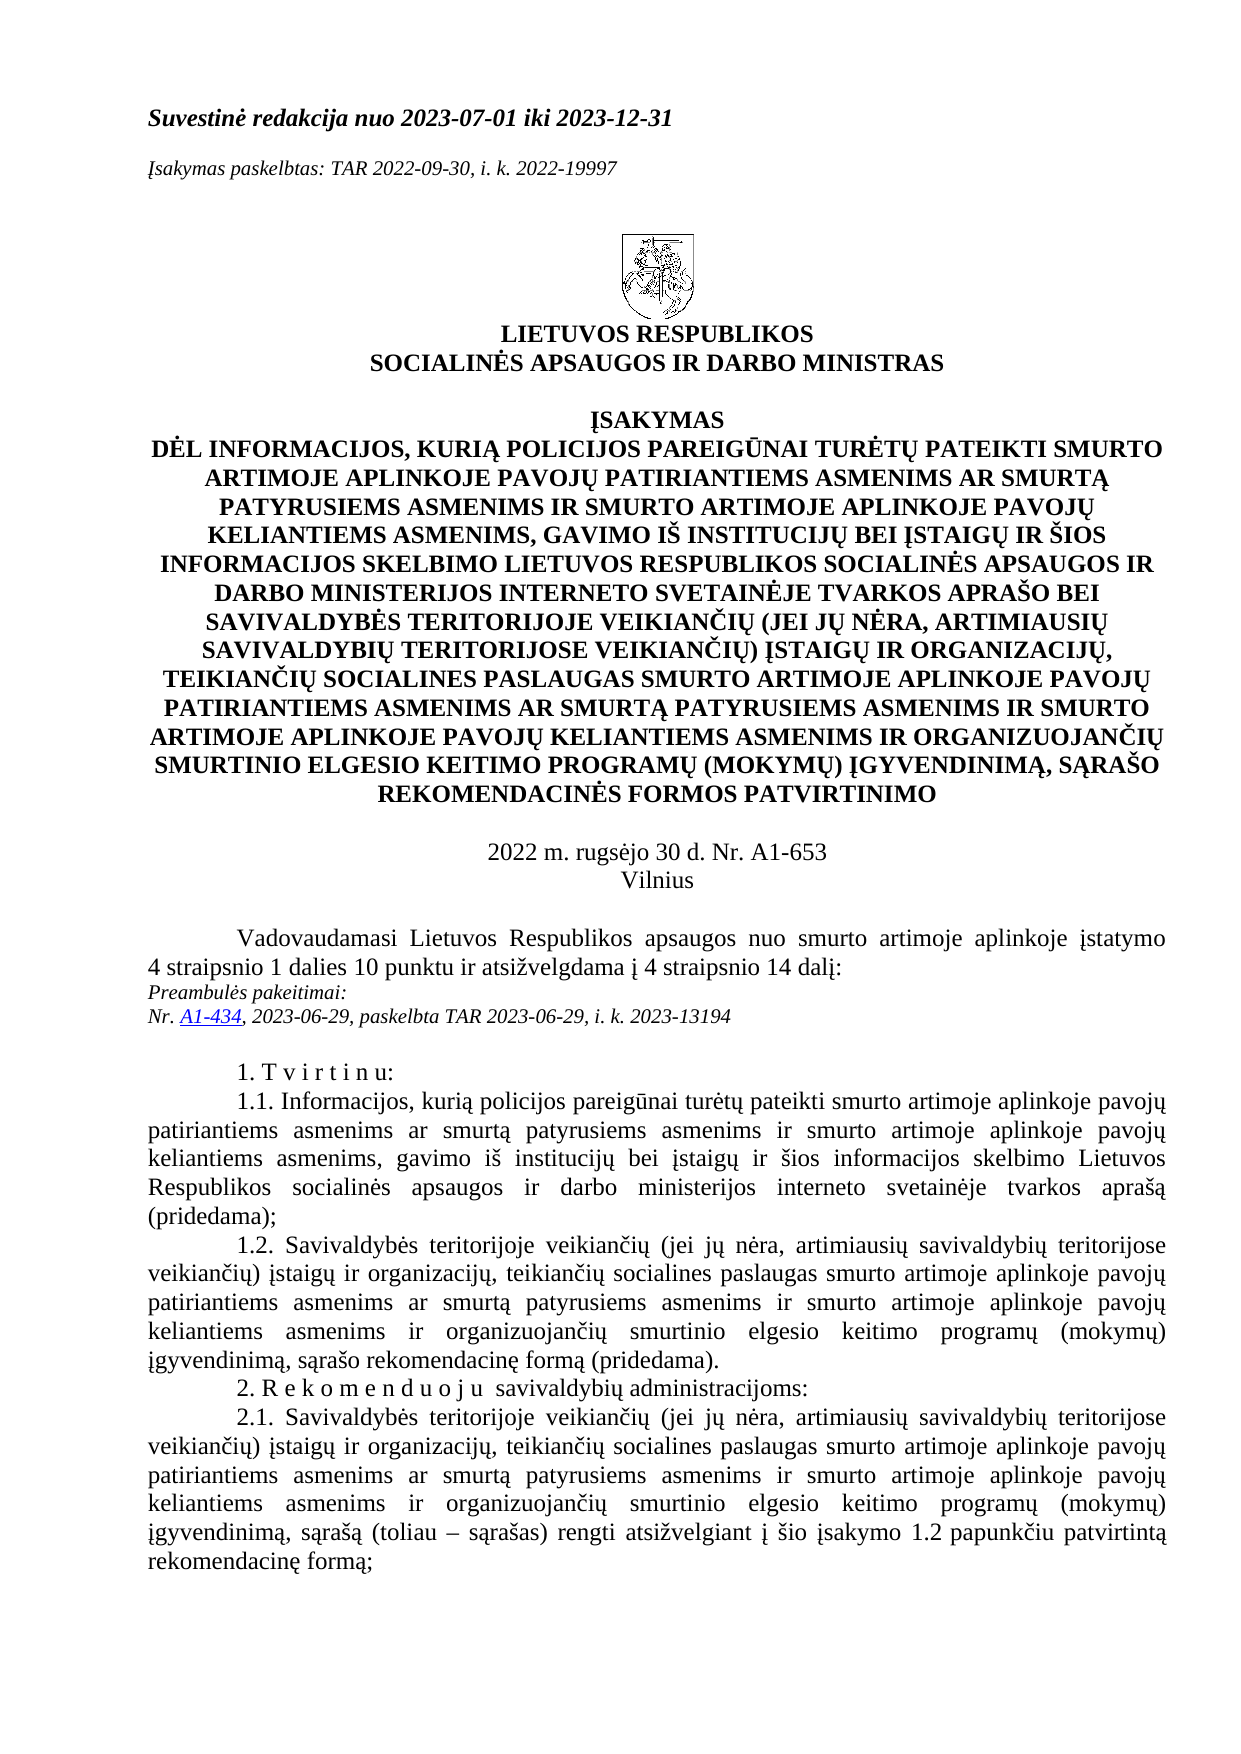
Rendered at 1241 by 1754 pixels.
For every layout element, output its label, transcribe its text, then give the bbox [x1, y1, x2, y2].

text Įsakymas paskelbtas: TAR 2022-09-30, i. k. 2022-19997 [148, 156, 1167, 180]
text Nr. A1-434, 2023-06-29, paskelbta TAR 2023-06-29, i. k. 2023-13194 [148, 1004, 1167, 1028]
text 1.1. Informacijos, kurią policijos pareigūnai turėtų pateikti smurto artimoje aplinkoje pavojų patiriantiems asmenims ar smurtą patyrusiems asmenims ir smurto artimoje aplinkoje pavojų keliantiems asmenims, gavimo iš institucijų bei įstaigų ir šios informacijos skelbimo Lietuvos Respublikos socialinės apsaugos ir darbo ministerijos interneto svetainėje tvarkos aprašą (pridedama); [148, 1086, 1167, 1230]
text 1. T v i r t i n u: [148, 1057, 1167, 1086]
text DĖL INFORMACIJOS, KURIĄ POLICIJOS PAREIGŪNAI TURĖTŲ PATEIKTI SMURTO ARTIMOJE APLINKOJE PAVOJŲ PATIRIANTIEMS ASMENIMS AR SMURTĄ PATYRUSIEMS ASMENIMS IR SMURTO ARTIMOJE APLINKOJE PAVOJŲ KELIANTIEMS ASMENIMS, GAVIMO IŠ INSTITUCIJŲ BEI ĮSTAIGŲ IR ŠIOS INFORMACIJOS SKELBIMO LIETUVOS RESPUBLIKOS SOCIALINĖS APSAUGOS IR DARBO MINISTERIJOS INTERNETO SVETAINĖJE TVARKOS APRAŠO BEI SAVIVALDYBĖS TERITORIJOJE VEIKIANČIŲ (JEI JŲ NĖRA, ARTIMIAUSIŲ SAVIVALDYBIŲ TERITORIJOSE VEIKIANČIŲ) ĮSTAIGŲ IR ORGANIZACIJŲ, TEIKIANČIŲ SOCIALINES PASLAUGAS SMURTO ARTIMOJE APLINKOJE PAVOJŲ PATIRIANTIEMS ASMENIMS AR SMURTĄ PATYRUSIEMS ASMENIMS IR SMURTO ARTIMOJE APLINKOJE PAVOJŲ KELIANTIEMS ASMENIMS IR ORGANIZUOJANČIŲ SMURTINIO ELGESIO KEITIMO PROGRAMŲ (MOKYMŲ) ĮGYVENDINIMĄ, SĄRAŠO REKOMENDACINĖS FORMOS PATVIRTINIMO [148, 434, 1167, 808]
text ĮSAKYMAS [148, 405, 1167, 434]
text SOCIALINĖS APSAUGOS IR DARBO MINISTRAS [148, 348, 1167, 377]
text 2.1. Savivaldybės teritorijoje veikiančių (jei jų nėra, artimiausių savivaldybių teritorijose veikiančių) įstaigų ir organizacijų, teikiančių socialines paslaugas smurto artimoje aplinkoje pavojų patiriantiems asmenims ar smurtą patyrusiems asmenims ir smurto artimoje aplinkoje pavojų keliantiems asmenims ir organizuojančių smurtinio elgesio keitimo programų (mokymų) įgyvendinimą, sąrašą (toliau – sąrašas) rengti atsižvelgiant į šio įsakymo 1.2 papunkčiu patvirtintą rekomendacinę formą; [148, 1402, 1167, 1575]
text 2. R e k o m e n d u o j u savivaldybių administracijoms: [148, 1373, 1167, 1402]
text Preambulės pakeitimai: [148, 980, 1167, 1004]
text Vadovaudamasi Lietuvos Respublikos apsaugos nuo smurto artimoje aplinkoje įstatymo 4 straipsnio 1 dalies 10 punktu ir atsižvelgdama į 4 straipsnio 14 dalį: [148, 923, 1167, 980]
text 1.2. Savivaldybės teritorijoje veikiančių (jei jų nėra, artimiausių savivaldybių teritorijose veikiančių) įstaigų ir organizacijų, teikiančių socialines paslaugas smurto artimoje aplinkoje pavojų patiriantiems asmenims ar smurtą patyrusiems asmenims ir smurto artimoje aplinkoje pavojų keliantiems asmenims ir organizuojančių smurtinio elgesio keitimo programų (mokymų) įgyvendinimą, sąrašo rekomendacinę formą (pridedama). [148, 1230, 1167, 1373]
text LIETUVOS RESPUBLIKOS [148, 319, 1167, 348]
text Vilnius [148, 865, 1167, 894]
text Suvestinė redakcija nuo 2023-07-01 iki 2023-12-31 [148, 103, 1167, 132]
text 2022 m. rugsėjo 30 d. Nr. A1-653 [148, 837, 1167, 865]
